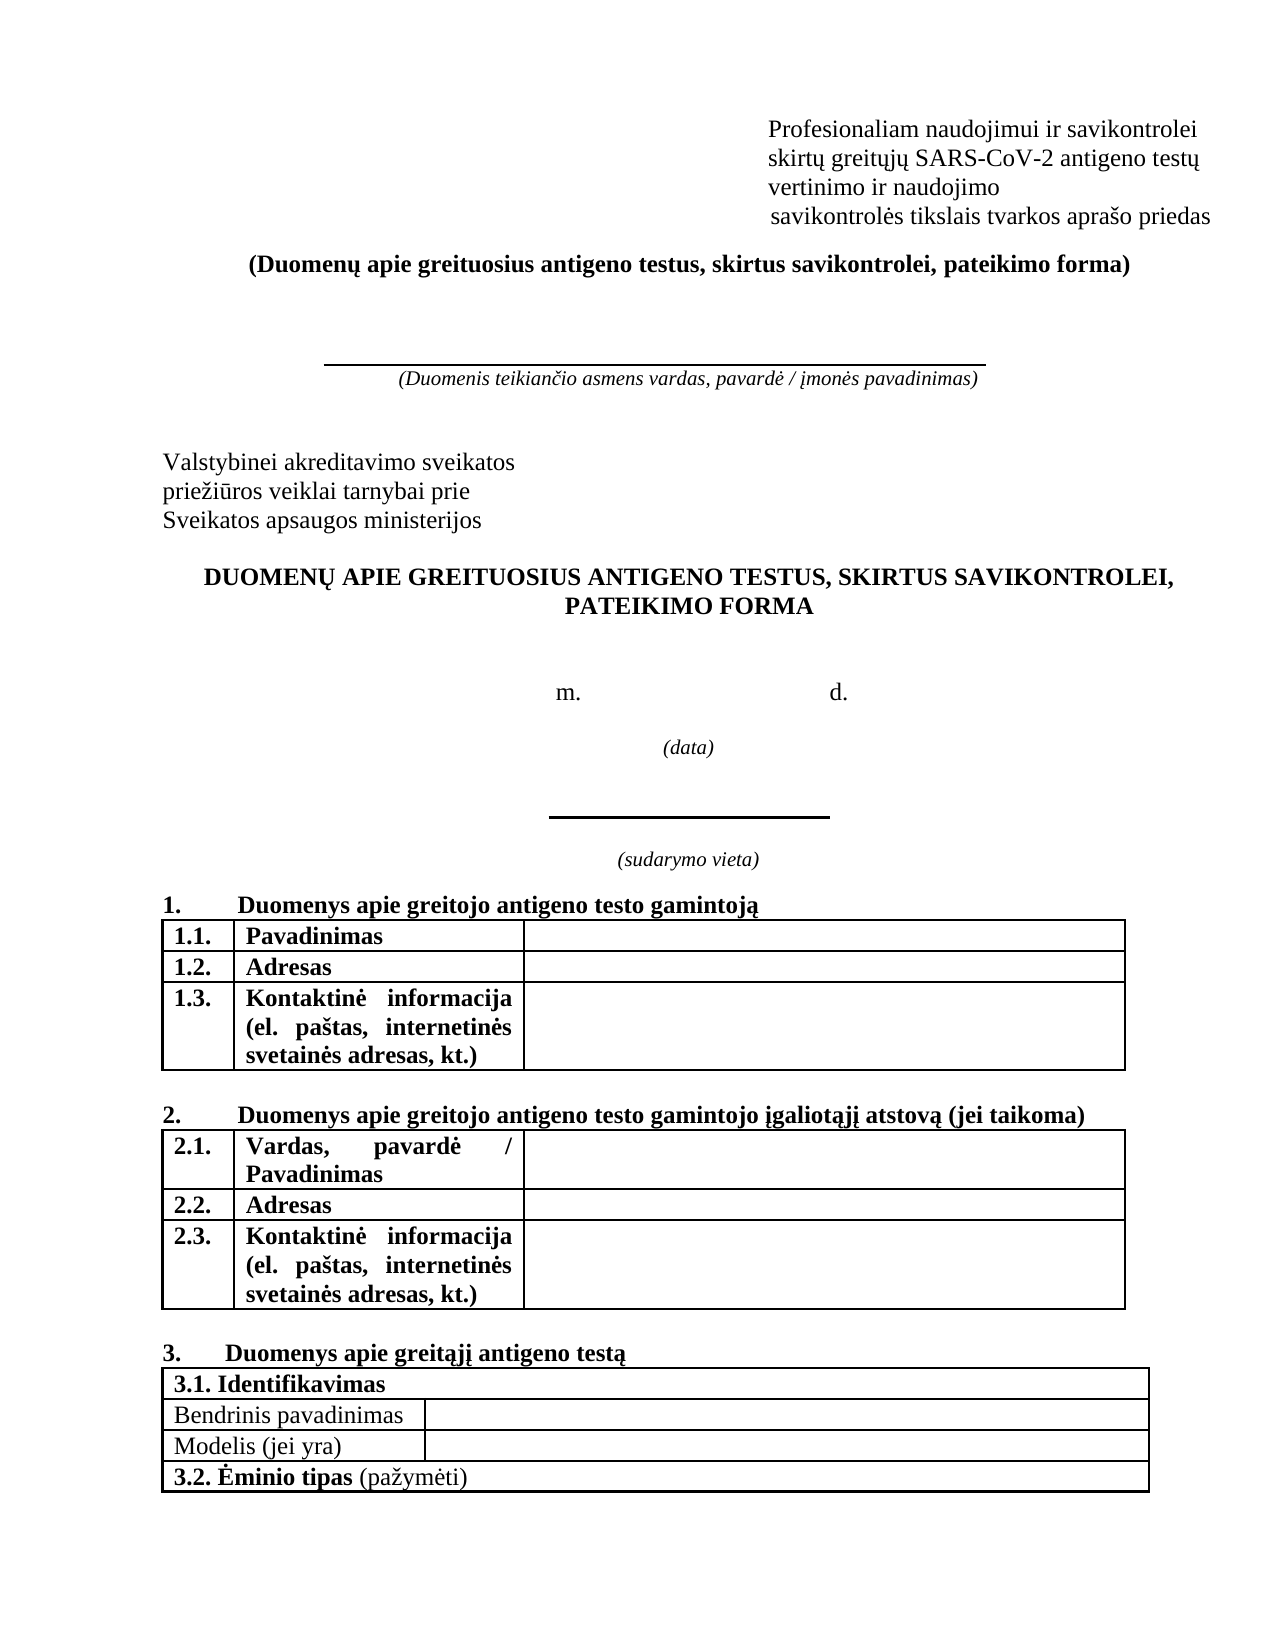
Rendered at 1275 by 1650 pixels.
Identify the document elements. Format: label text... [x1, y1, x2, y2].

table_header 1.1. [164, 921, 233, 950]
table_cell 2.2. [164, 1190, 233, 1219]
table_cell 3.2. Ėminio tipas (pažymėti) [164, 1462, 1148, 1490]
table_header d. [818, 677, 873, 706]
table_header [443, 677, 537, 706]
table_header [525, 921, 1124, 950]
table_cell 2.3. [164, 1221, 233, 1307]
table_cell Adresas [235, 952, 523, 981]
table_header [762, 677, 818, 706]
text Sveikatos apsaugos ministerijos [162, 505, 1216, 533]
table_header 2.1. [164, 1131, 233, 1188]
text savikontrolės tikslais tvarkos aprašo priedas [768, 201, 1216, 229]
text (Duomenų apie greituosius antigeno testus, skirtus savikontrolei, pateikimo forma) [162, 249, 1216, 277]
table_header m. [537, 677, 600, 706]
text Profesionaliam naudojimui ir savikontrolei skirtų greitųjų SARS-CoV-2 antigeno testų vertinimo ir naudojimo [768, 114, 1216, 201]
table_cell Kontaktinė informacija (el. paštas, internetinės svetainės adresas, kt.) [235, 1221, 523, 1307]
table_cell Modelis (jei yra) [164, 1431, 424, 1459]
text priežiūros veiklai tarnybai prie [162, 476, 1216, 505]
text (sudarymo vieta) [162, 847, 1216, 871]
table_header [525, 1131, 1124, 1188]
text 2. Duomenys apie greitojo antigeno testo gamintojo įgaliotąjį atstovą (jei taikoma) [162, 1100, 1216, 1129]
text Valstybinei akreditavimo sveikatos [162, 447, 1216, 476]
table_header [549, 788, 830, 816]
table_header [600, 677, 737, 706]
table_cell Bendrinis pavadinimas [164, 1400, 424, 1429]
table_cell 1.2. [164, 952, 233, 981]
text 1. Duomenys apie greitojo antigeno testo gamintoją [162, 890, 1216, 919]
text 3. Duomenys apie greitąjį antigeno testą [162, 1338, 1216, 1367]
table_cell [426, 1431, 1148, 1459]
table_cell [426, 1400, 1148, 1429]
text (data) [162, 735, 1216, 759]
text (Duomenis teikiančio asmens vardas, pavardė / įmonės pavadinimas) [162, 366, 1216, 390]
table_cell [525, 952, 1124, 981]
table_cell Adresas [235, 1190, 523, 1219]
table_header [324, 335, 986, 364]
table_cell 1.3. [164, 983, 233, 1069]
table_cell [525, 1190, 1124, 1219]
table_header Pavadinimas [235, 921, 523, 950]
table_header Vardas, pavardė / Pavadinimas [235, 1131, 523, 1188]
table_header [737, 677, 762, 706]
table_cell [525, 983, 1124, 1069]
table_header 3.1. Identifikavimas [164, 1369, 1148, 1398]
table_cell [525, 1221, 1124, 1307]
table_cell Kontaktinė informacija (el. paštas, internetinės svetainės adresas, kt.) [235, 983, 523, 1069]
text DUOMENŲ APIE GREITUOSIUS ANTIGENO TESTUS, SKIRTUS SAVIKONTROLEI, PATEIKIMO FORMA [162, 562, 1216, 620]
